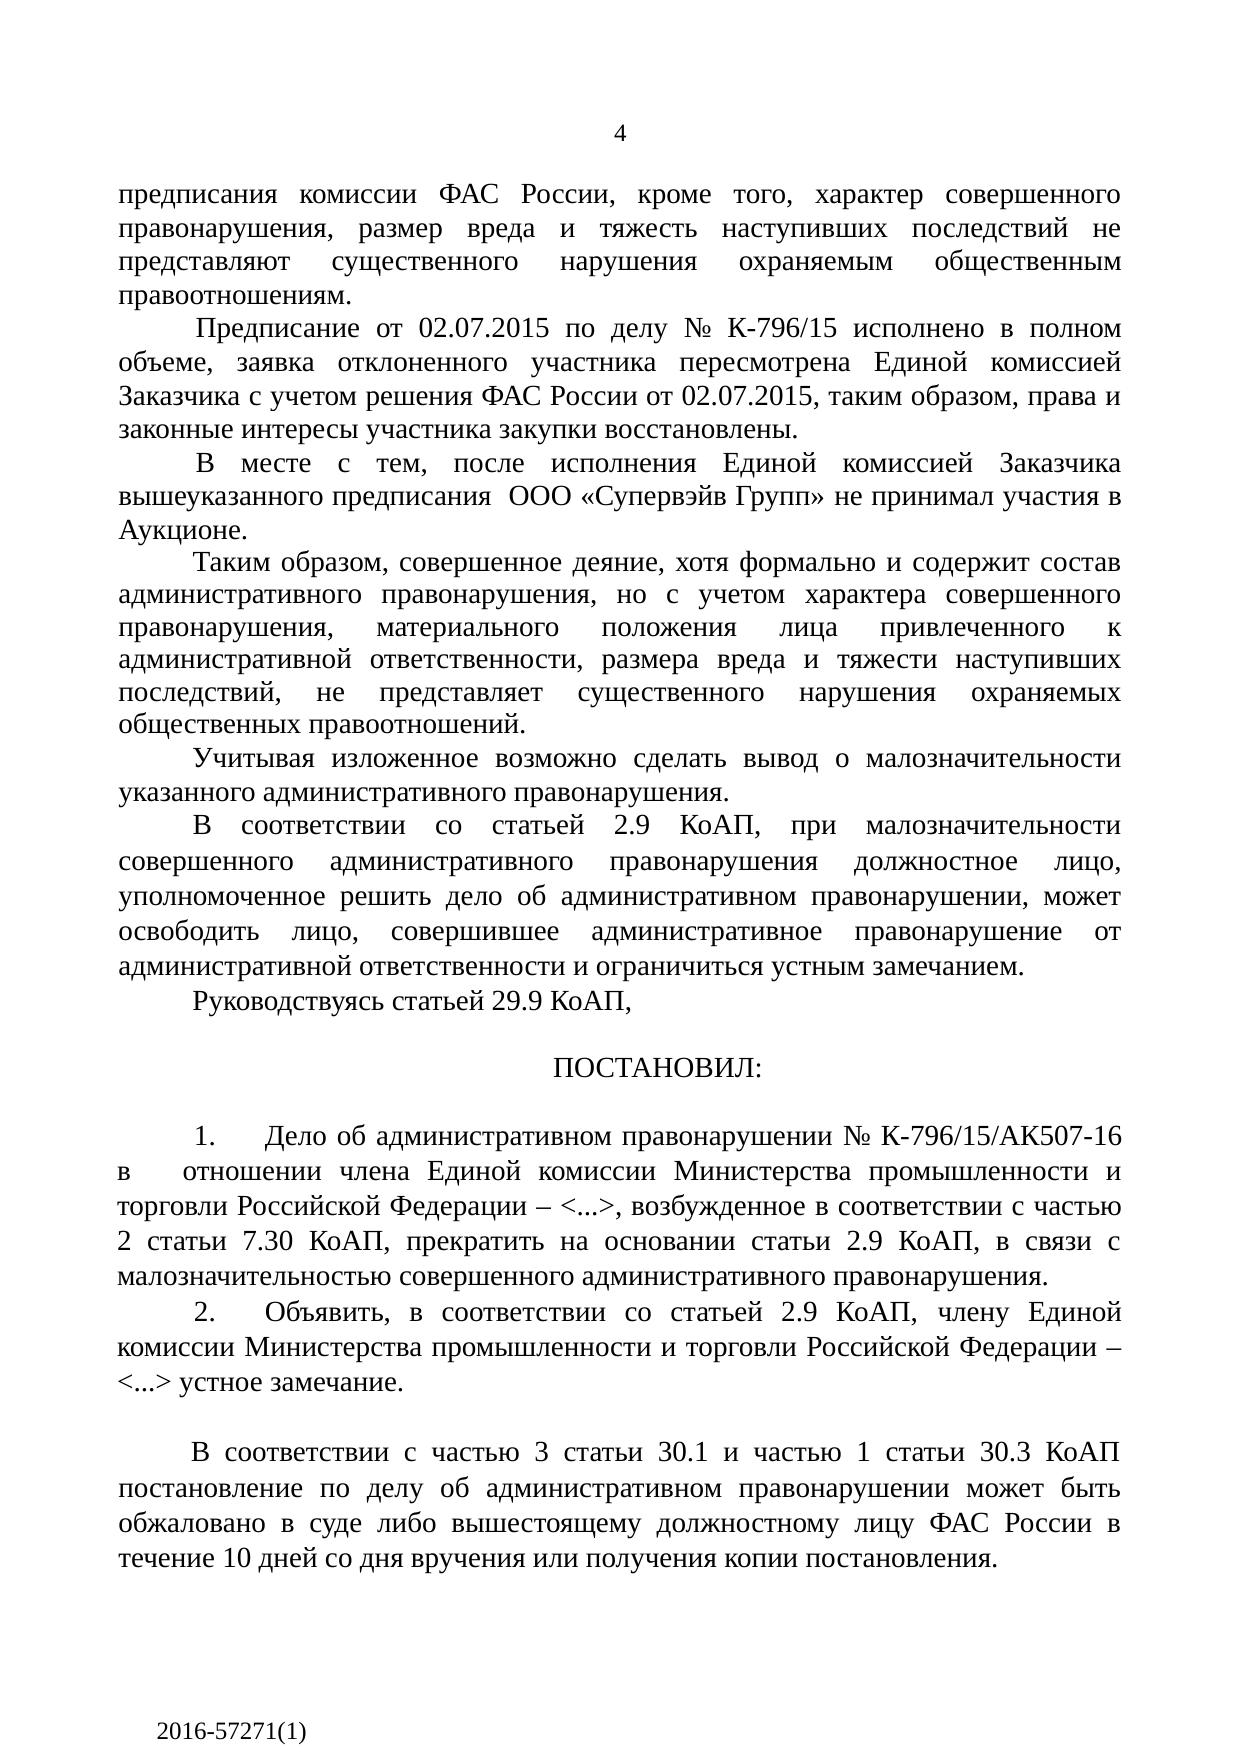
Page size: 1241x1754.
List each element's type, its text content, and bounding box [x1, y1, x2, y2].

text Учитывая изложенное возможно сделать вывод о малозначительности указанного административного правонарушения. [118, 740, 1122, 807]
text предписания комиссии ФАС России, кроме того, характер совершенного правонарушения, размер вреда и тяжесть наступивших последствий не представляют существенного нарушения охраняемым общественным правоотношениям. [118, 176, 1122, 311]
text Таким образом, совершенное деяние, хотя формально и содержит состав административного правонарушения, но с учетом характера совершенного правонарушения, материального положения лица привлеченного к административной ответственности, размера вреда и тяжести наступивших последствий, не представляет существенного нарушения охраняемых общественных правоотношений. [118, 545, 1122, 740]
text В соответствии с частью 3 статьи 30.1 и частью 1 статьи 30.3 КоАП постановление по делу об административном правонарушении может быть обжаловано в суде либо вышестоящему должностному лицу ФАС России в течение 10 дней со дня вручения или получения копии постановления. [118, 1434, 1122, 1574]
text ПОСТАНОВИЛ: [118, 1051, 1122, 1084]
text Предписание от 02.07.2015 по делу № К-796/15 исполнено в полном объеме, заявка отклоненного участника пересмотрена Единой комиссией Заказчика с учетом решения ФАС России от 02.07.2015, таким образом, права и законные интересы участника закупки восстановлены. [118, 311, 1122, 445]
text В соответствии со статьей 2.9 КоАП, при малозначительности совершенного административного правонарушения должностное лицо, уполномоченное решить дело об административном правонарушении, может освободить лицо, совершившее административное правонарушение от административной ответственности и ограничиться устным замечанием. [118, 807, 1122, 982]
list Дело об административном правонарушении № К-796/15/АК507-16 в отношении члена Единой комиссии Министерства промышленности и торговли Российской Федерации – <...>, возбужденное в соответствии с частью 2 статьи 7.30 КоАП, прекратить на основании статьи 2.9 КоАП, в связи с малозначительностью совершенного административного правонарушения. [117, 1118, 1122, 1292]
text В месте с тем, после исполнения Единой комиссией Заказчика вышеуказанного предписания ООО «Супервэйв Групп» не принимал участия в Аукционе. [118, 445, 1122, 545]
list Объявить, в соответствии со статьей 2.9 КоАП, члену Единой комиссии Министерства промышленности и торговли Российской Федерации – <...> устное замечание. [117, 1294, 1122, 1398]
text Руководствуясь статьей 29.9 КоАП, [118, 983, 1122, 1017]
